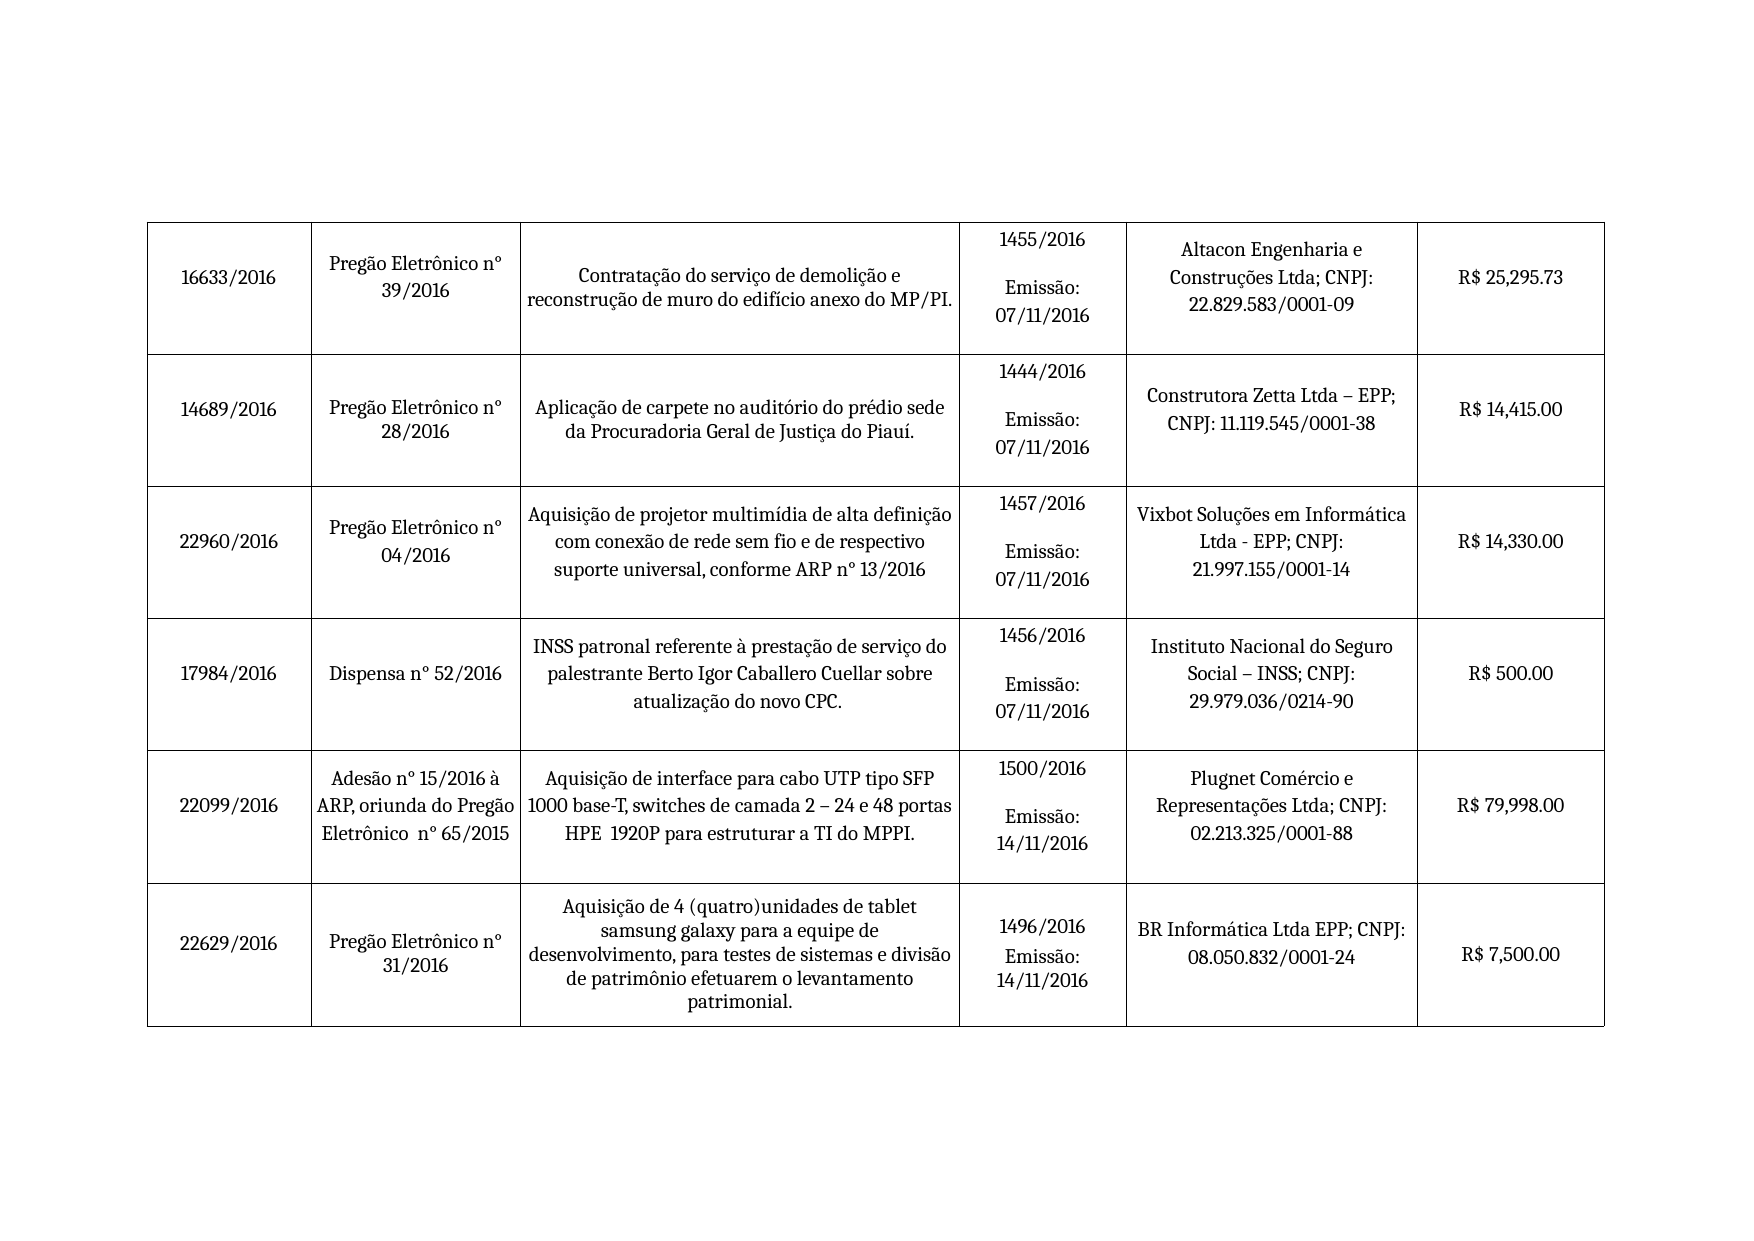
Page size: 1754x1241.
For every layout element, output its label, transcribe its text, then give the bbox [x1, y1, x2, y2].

table_cell 14689/2016 [148, 355, 311, 486]
table_cell INSS patronal referente à prestação de serviço do palestrante Berto Igor Caballero Cuellar sobre atualização do novo CPC. [521, 619, 959, 750]
table_cell Pregão Eletrônico n° 31/2016 [312, 884, 520, 1026]
table_cell Aquisição de projetor multimídia de alta definição com conexão de rede sem fio e de respectivo suporte universal, conforme ARP n° 13/2016 [521, 487, 959, 618]
table_cell Construtora Zetta Ltda – EPP; CNPJ: 11.119.545/0001-38 [1127, 355, 1417, 486]
table_cell Instituto Nacional do Seguro Social – INSS; CNPJ: 29.979.036/0214-90 [1127, 619, 1417, 750]
table_cell R$ 500,00 [1418, 619, 1604, 750]
table_cell Pregão Eletrônico n° 39/2016 [312, 223, 520, 354]
table_cell Pregão Eletrônico n° 28/2016 [312, 355, 520, 486]
table_cell R$ 25.295,73 [1418, 223, 1604, 354]
table_cell 1444/2016 Emissão: 07/11/2016 [960, 355, 1126, 486]
table_cell BR Informática Ltda EPP; CNPJ: 08.050.832/0001-24 [1127, 884, 1417, 1026]
table_cell R$ 7.500,00 [1418, 884, 1604, 1026]
table_cell 1496/2016 Emissão: 14/11/2016 [960, 884, 1126, 1026]
table_cell Vixbot Soluções em Informática Ltda - EPP; CNPJ: 21.997.155/0001-14 [1127, 487, 1417, 618]
table_cell R$ 14.415,00 [1418, 355, 1604, 486]
table_cell Aquisição de 4 (quatro)unidades de tablet samsung galaxy para a equipe de desenvolvimento, para testes de sistemas e divisão de patrimônio efetuarem o levantamento patrimonial. [521, 884, 959, 1026]
table_cell 22960/2016 [148, 487, 311, 618]
table_cell Pregão Eletrônico n° 04/2016 [312, 487, 520, 618]
table_cell 16633/2016 [148, 223, 311, 354]
table_cell 1456/2016 Emissão: 07/11/2016 [960, 619, 1126, 750]
table_cell 1455/2016 Emissão: 07/11/2016 [960, 223, 1126, 354]
table_cell R$ 79.998,00 [1418, 751, 1604, 882]
table_cell Altacon Engenharia e Construções Ltda; CNPJ: 22.829.583/0001-09 [1127, 223, 1417, 354]
table_cell 22099/2016 [148, 751, 311, 882]
table_cell Aquisição de interface para cabo UTP tipo SFP 1000 base-T, switches de camada 2 – 24 e 48 portas HPE 1920P para estruturar a TI do MPPI. [521, 751, 959, 882]
table_cell R$ 14.330,00 [1418, 487, 1604, 618]
table_cell Dispensa n° 52/2016 [312, 619, 520, 750]
table_cell 22629/2016 [148, 884, 311, 1026]
table_cell 17984/2016 [148, 619, 311, 750]
table_cell Adesão n° 15/2016 à ARP, oriunda do Pregão Eletrônico n° 65/2015 [312, 751, 520, 882]
table_cell 1500/2016 Emissão: 14/11/2016 [960, 751, 1126, 882]
table_cell Aplicação de carpete no auditório do prédio sede da Procuradoria Geral de Justiça do Piauí. [521, 355, 959, 486]
table_cell Contratação do serviço de demolição e reconstrução de muro do edifício anexo do MP/PI. [521, 223, 959, 354]
table_cell Plugnet Comércio e Representações Ltda; CNPJ: 02.213.325/0001-88 [1127, 751, 1417, 882]
table_cell 1457/2016 Emissão: 07/11/2016 [960, 487, 1126, 618]
